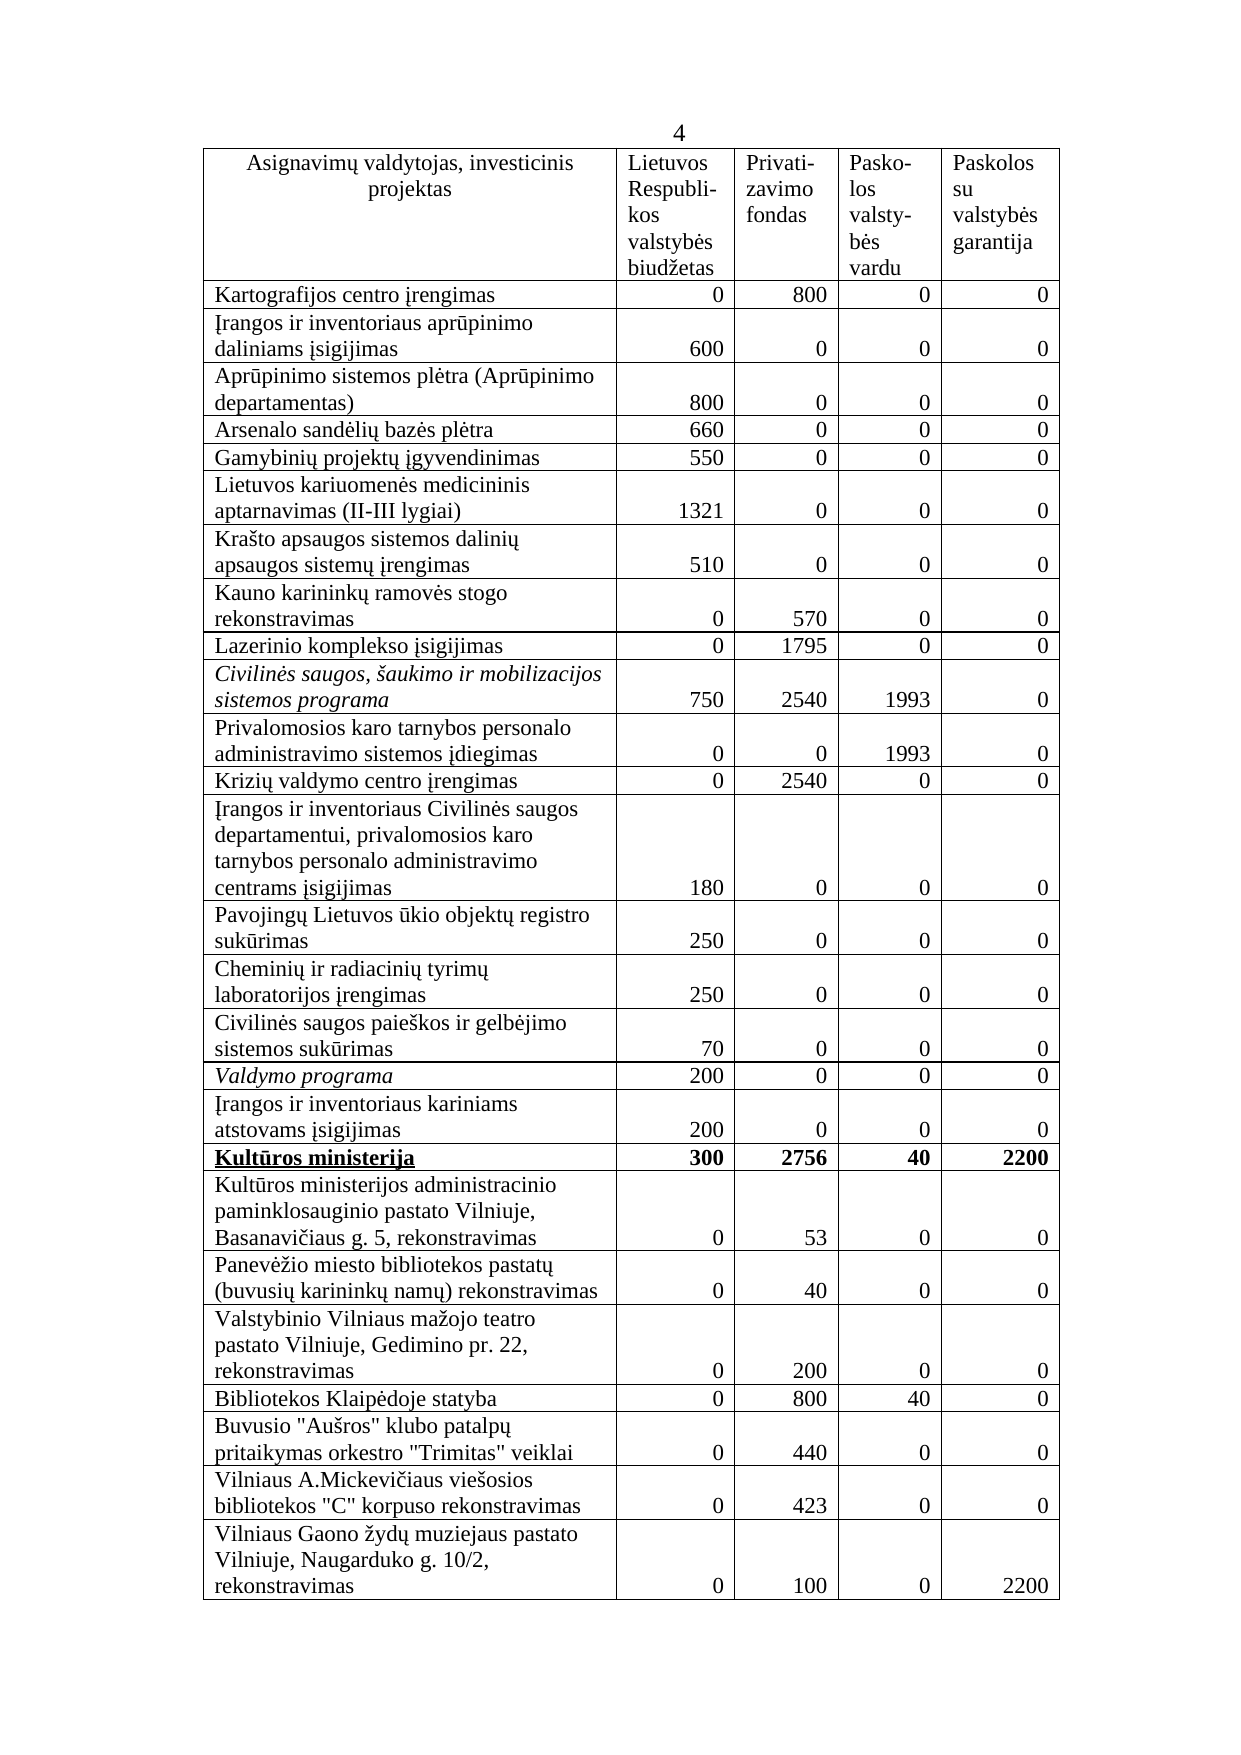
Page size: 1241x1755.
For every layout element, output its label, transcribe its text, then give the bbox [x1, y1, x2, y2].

table_cell 0 [735, 955, 838, 1008]
table_cell 0 [942, 1171, 1059, 1250]
table_cell 0 [942, 714, 1059, 766]
table_cell Cheminių ir radiacinių tyrimų laboratorijos įrengimas [204, 955, 616, 1008]
table_cell 0 [617, 1385, 734, 1411]
table_cell 800 [735, 1385, 838, 1411]
table_cell 800 [617, 363, 734, 415]
table_cell 0 [942, 471, 1059, 524]
table_cell 0 [839, 471, 941, 524]
table_cell 440 [735, 1412, 838, 1465]
table_header Lietuvos Respubli-kos valstybės biudžetas [617, 149, 734, 280]
table_cell 0 [839, 1090, 941, 1142]
table_cell 250 [617, 901, 734, 954]
table_cell 423 [735, 1466, 838, 1519]
table_cell 0 [617, 1251, 734, 1304]
table_cell 70 [617, 1009, 734, 1061]
table_cell 570 [735, 579, 838, 631]
table_cell 0 [942, 525, 1059, 578]
table_cell Bibliotekos Klaipėdoje statyba [204, 1385, 616, 1411]
table_cell 40 [735, 1251, 838, 1304]
table_cell Valstybinio Vilniaus mažojo teatro pastato Vilniuje, Gedimino pr. 22, rekonstravimas [204, 1305, 616, 1384]
table_cell 0 [839, 416, 941, 443]
table_cell 2200 [942, 1144, 1059, 1170]
table_cell 0 [617, 767, 734, 794]
table_cell 0 [942, 660, 1059, 712]
table_cell 0 [942, 579, 1059, 631]
table_cell Privalomosios karo tarnybos personalo administravimo sistemos įdiegimas [204, 714, 616, 766]
table_cell 0 [942, 1063, 1059, 1089]
table_cell 0 [735, 525, 838, 578]
table_cell Įrangos ir inventoriaus Civilinės saugos departamentui, privalomosios karo tarnybos personalo administravimo centrams įsigijimas [204, 795, 616, 900]
table_header Paskolos su valstybės garantija [942, 149, 1059, 280]
table_cell 0 [735, 309, 838, 362]
table_cell 0 [942, 1412, 1059, 1465]
table_cell 1993 [839, 714, 941, 766]
table_cell Civilinės saugos, šaukimo ir mobilizacijos sistemos programa [204, 660, 616, 712]
table_cell 2540 [735, 660, 838, 712]
table_cell 0 [839, 901, 941, 954]
table_cell 2200 [942, 1520, 1059, 1599]
table_cell 0 [942, 1466, 1059, 1519]
table_cell 0 [839, 309, 941, 362]
table_cell Įrangos ir inventoriaus aprūpinimo daliniams įsigijimas [204, 309, 616, 362]
table_cell 1321 [617, 471, 734, 524]
table_cell 0 [839, 1009, 941, 1061]
table_cell 0 [942, 795, 1059, 900]
table_cell 0 [942, 444, 1059, 470]
table_cell 0 [839, 363, 941, 415]
table_cell 0 [839, 1305, 941, 1384]
table_cell 0 [942, 1090, 1059, 1142]
table_cell Buvusio "Aušros" klubo patalpų pritaikymas orkestro "Trimitas" veiklai [204, 1412, 616, 1465]
table_cell Vilniaus Gaono žydų muziejaus pastato Vilniuje, Naugarduko g. 10/2, rekonstravimas [204, 1520, 616, 1599]
table_cell Kultūros ministerija [204, 1144, 616, 1170]
table_cell 0 [617, 714, 734, 766]
table_cell Aprūpinimo sistemos plėtra (Aprūpinimo departamentas) [204, 363, 616, 415]
table_cell 0 [617, 579, 734, 631]
table_cell 0 [942, 633, 1059, 659]
table_cell 0 [839, 795, 941, 900]
table_cell 0 [839, 1466, 941, 1519]
table_cell 0 [617, 633, 734, 659]
table_cell 0 [735, 1009, 838, 1061]
table_cell 180 [617, 795, 734, 900]
table_cell 0 [735, 471, 838, 524]
table_cell 0 [942, 281, 1059, 308]
table_cell 40 [839, 1385, 941, 1411]
table_cell Lazerinio komplekso įsigijimas [204, 633, 616, 659]
table_cell 300 [617, 1144, 734, 1170]
table_cell Įrangos ir inventoriaus kariniams atstovams įsigijimas [204, 1090, 616, 1142]
table_cell Krizių valdymo centro įrengimas [204, 767, 616, 794]
table_cell Kultūros ministerijos administracinio paminklosauginio pastato Vilniuje, Basanavičiaus g. 5, rekonstravimas [204, 1171, 616, 1250]
table_cell 800 [735, 281, 838, 308]
table_cell 0 [942, 363, 1059, 415]
table_cell 0 [735, 795, 838, 900]
table_cell 250 [617, 955, 734, 1008]
table_cell 0 [839, 1171, 941, 1250]
table_cell 0 [735, 416, 838, 443]
table_cell 200 [735, 1305, 838, 1384]
table_cell 0 [942, 1009, 1059, 1061]
table_cell 200 [617, 1090, 734, 1142]
table_cell 0 [942, 901, 1059, 954]
table_cell 0 [617, 1466, 734, 1519]
table_cell 0 [735, 1090, 838, 1142]
table_cell Pavojingų Lietuvos ūkio objektų registro sukūrimas [204, 901, 616, 954]
table_cell 0 [735, 1063, 838, 1089]
table_cell 600 [617, 309, 734, 362]
table_cell 510 [617, 525, 734, 578]
table_cell 40 [839, 1144, 941, 1170]
table_cell 0 [735, 444, 838, 470]
table_cell Vilniaus A.Mickevičiaus viešosios bibliotekos "C" korpuso rekonstravimas [204, 1466, 616, 1519]
table_cell 0 [839, 579, 941, 631]
table_cell 550 [617, 444, 734, 470]
table_cell Kauno karininkų ramovės stogo rekonstravimas [204, 579, 616, 631]
table_cell 0 [617, 1305, 734, 1384]
table_cell 0 [617, 1412, 734, 1465]
table_cell 53 [735, 1171, 838, 1250]
table_cell Lietuvos kariuomenės medicininis aptarnavimas (II-III lygiai) [204, 471, 616, 524]
table_cell Civilinės saugos paieškos ir gelbėjimo sistemos sukūrimas [204, 1009, 616, 1061]
table_cell 1993 [839, 660, 941, 712]
table_cell 0 [839, 444, 941, 470]
table_cell 0 [942, 1385, 1059, 1411]
table_cell 0 [839, 1063, 941, 1089]
table_cell 0 [735, 363, 838, 415]
table_cell 0 [839, 633, 941, 659]
table_cell 0 [942, 1251, 1059, 1304]
table_cell Krašto apsaugos sistemos dalinių apsaugos sistemų įrengimas [204, 525, 616, 578]
table_cell 100 [735, 1520, 838, 1599]
table_cell 0 [839, 525, 941, 578]
table_cell 0 [839, 955, 941, 1008]
table_cell 0 [942, 767, 1059, 794]
table_cell 0 [617, 281, 734, 308]
table_header Asignavimų valdytojas, investicinis projektas [204, 149, 616, 280]
table_cell 2756 [735, 1144, 838, 1170]
table_cell 750 [617, 660, 734, 712]
table_cell Valdymo programa [204, 1063, 616, 1089]
table_cell Gamybinių projektų įgyvendinimas [204, 444, 616, 470]
table_cell 2540 [735, 767, 838, 794]
table_cell 200 [617, 1063, 734, 1089]
table_cell 0 [617, 1520, 734, 1599]
table_cell 1795 [735, 633, 838, 659]
table_cell 0 [617, 1171, 734, 1250]
table_cell 0 [942, 1305, 1059, 1384]
table_cell 0 [735, 901, 838, 954]
table_cell 0 [942, 309, 1059, 362]
table_cell 0 [839, 1520, 941, 1599]
table_cell 0 [735, 714, 838, 766]
table_cell Arsenalo sandėlių bazės plėtra [204, 416, 616, 443]
table_cell 0 [942, 955, 1059, 1008]
table_cell Panevėžio miesto bibliotekos pastatų (buvusių karininkų namų) rekonstravimas [204, 1251, 616, 1304]
table_header Pasko-los valsty-bės vardu [839, 149, 941, 280]
table_header Privati-zavimo fondas [735, 149, 838, 280]
table_cell 0 [839, 767, 941, 794]
table_cell 0 [942, 416, 1059, 443]
table_cell 0 [839, 1412, 941, 1465]
table_cell 660 [617, 416, 734, 443]
table_cell 0 [839, 281, 941, 308]
table_cell Kartografijos centro įrengimas [204, 281, 616, 308]
table_cell 0 [839, 1251, 941, 1304]
